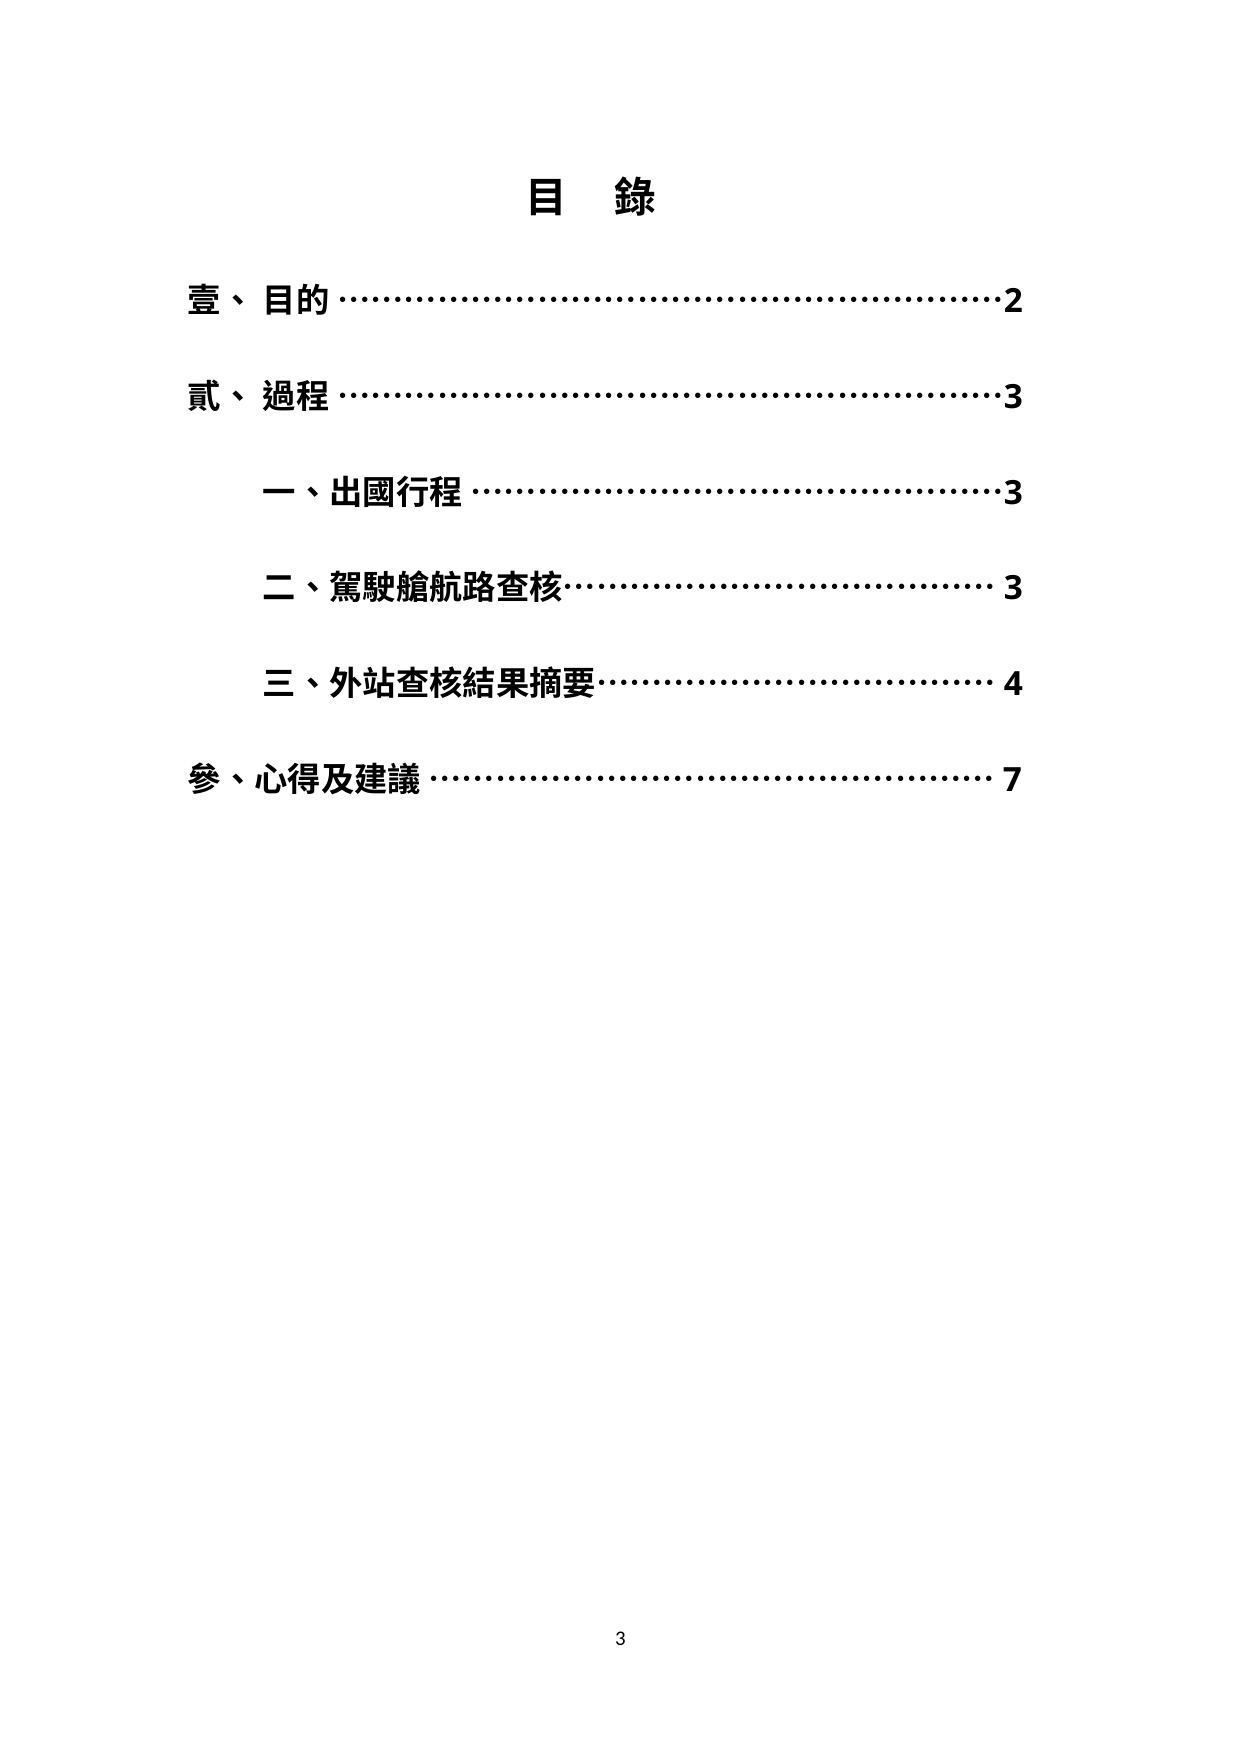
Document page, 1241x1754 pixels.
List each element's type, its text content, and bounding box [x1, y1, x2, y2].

text 一、出國行程 …………………………………………3 [262, 466, 1053, 514]
list 目的 ……………………………………………………2 [187, 274, 1053, 323]
text 目 錄 [387, 164, 1053, 225]
text 參、心得及建議 …………………………………………… 7 [187, 752, 1053, 801]
text 三、外站查核結果摘要……………………………… 4 [262, 657, 1053, 705]
list 過程 ……………………………………………………3 [187, 370, 1053, 418]
text 二、駕駛艙航路查核………………………………… 3 [262, 561, 1053, 609]
